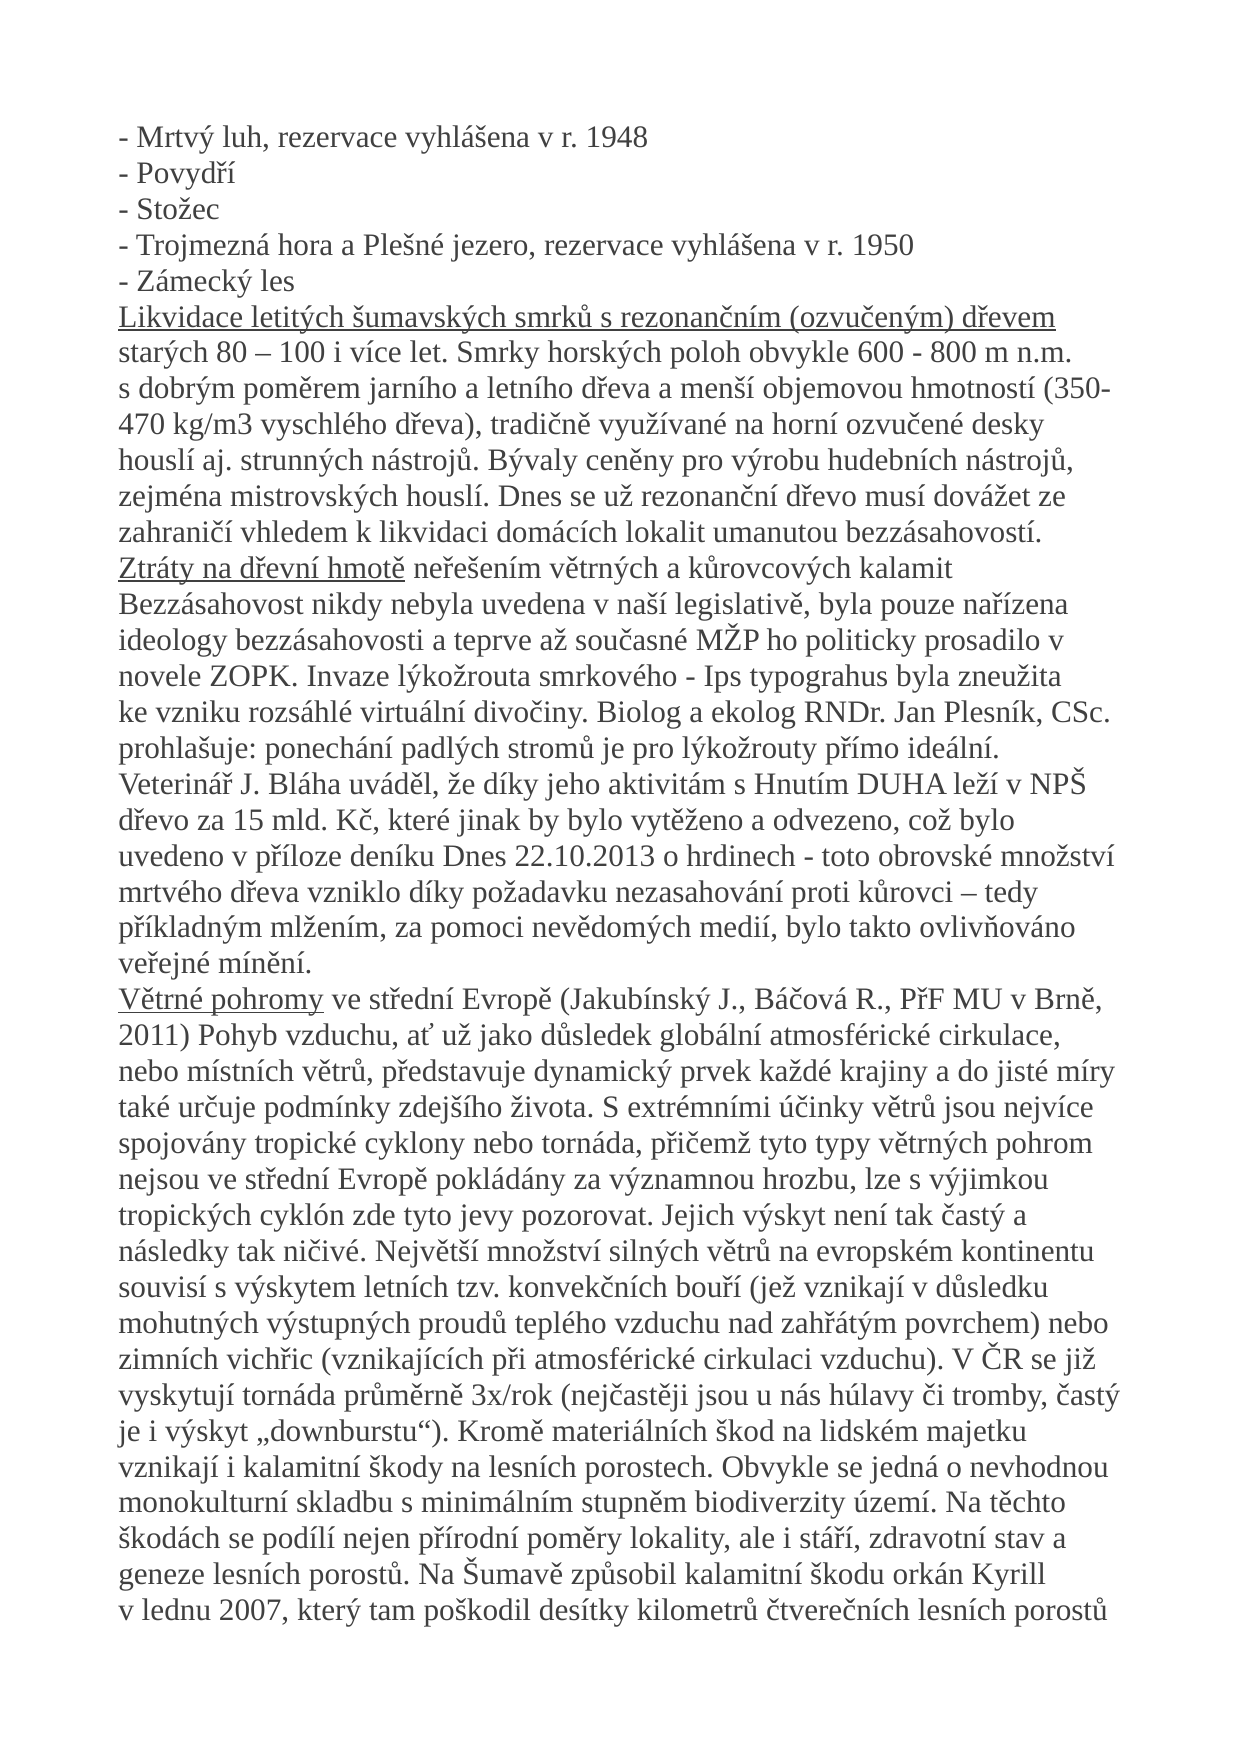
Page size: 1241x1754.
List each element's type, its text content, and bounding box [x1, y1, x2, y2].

text - Trojmezná hora a Plešné jezero, rezervace vyhlášena v r. 1950 [118, 226, 1122, 262]
text Větrné pohromy ve střední Evropě (Jakubínský J., Báčová R., PřF MU v Brně, 2011) Pohyb vzduchu, ať už jako důsledek globální atmosférické cirkulace, nebo místních větrů, představuje dynamický prvek každé krajiny a do jisté míry také určuje podmínky zdejšího života. S extrémními účinky větrů jsou nejvíce spojovány tropické cyklony nebo tornáda, přičemž tyto typy větrných pohrom nejsou ve střední Evropě pokládány za významnou hrozbu, lze s výjimkou tropických cyklón zde tyto jevy pozorovat. Jejich výskyt není tak častý a následky tak ničivé. Největší množství silných větrů na evropském kontinentu souvisí s výskytem letních tzv. konvekčních bouří (jež vznikají v důsledku mohutných výstupných proudů teplého vzduchu nad zahřátým povrchem) nebo zimních vichřic (vznikajících při atmosférické cirkulaci vzduchu). V ČR se již vyskytují tornáda průměrně 3x/rok (nejčastěji jsou u nás húlavy či tromby, častý je i výskyt „downburstu“). Kromě materiálních škod na lidském majetku vznikají i kalamitní škody na lesních porostech. Obvykle se jedná o nevhodnou monokulturní skladbu s minimálním stupněm biodiverzity území. Na těchto škodách se podílí nejen přírodní poměry lokality, ale i stáří, zdravotní stav a geneze lesních porostů. Na Šumavě způsobil kalamitní škodu orkán Kyrill v lednu 2007, který tam poškodil desítky kilometrů čtverečních lesních porostů [118, 981, 1122, 1627]
text - Zámecký les [118, 262, 1122, 298]
text - Stožec [118, 190, 1122, 226]
text - Mrtvý luh, rezervace vyhlášena v r. 1948 [118, 118, 1122, 154]
text - Povydří [118, 154, 1122, 190]
text Likvidace letitých šumavských smrků s rezonančním (ozvučeným) dřevem starých 80 – 100 i více let. Smrky horských poloh obvykle 600 - 800 m n.m. s dobrým poměrem jarního a letního dřeva a menší objemovou hmotností (350-470 kg/m3 vyschlého dřeva), tradičně využívané na horní ozvučené desky houslí aj. strunných nástrojů. Bývaly ceněny pro výrobu hudebních nástrojů, zejména mistrovských houslí. Dnes se už rezonanční dřevo musí dovážet ze zahraničí vhledem k likvidaci domácích lokalit umanutou bezzásahovostí. Ztráty na dřevní hmotě neřešením větrných a kůrovcových kalamit Bezzásahovost nikdy nebyla uvedena v naší legislativě, byla pouze nařízena ideology bezzásahovosti a teprve až současné MŽP ho politicky prosadilo v novele ZOPK. Invaze lýkožrouta smrkového - Ips typograhus byla zneužita ke vzniku rozsáhlé virtuální divočiny. Biolog a ekolog RNDr. Jan Plesník, CSc. prohlašuje: ponechání padlých stromů je pro lýkožrouty přímo ideální. Veterinář J. Bláha uváděl, že díky jeho aktivitám s Hnutím DUHA leží v NPŠ dřevo za 15 mld. Kč, které jinak by bylo vytěženo a odvezeno, což bylo uvedeno v příloze deníku Dnes 22.10.2013 o hrdinech - toto obrovské množství mrtvého dřeva vzniklo díky požadavku nezasahování proti kůrovci – tedy příkladným mlžením, za pomoci nevědomých medií, bylo takto ovlivňováno veřejné mínění. [118, 298, 1122, 981]
